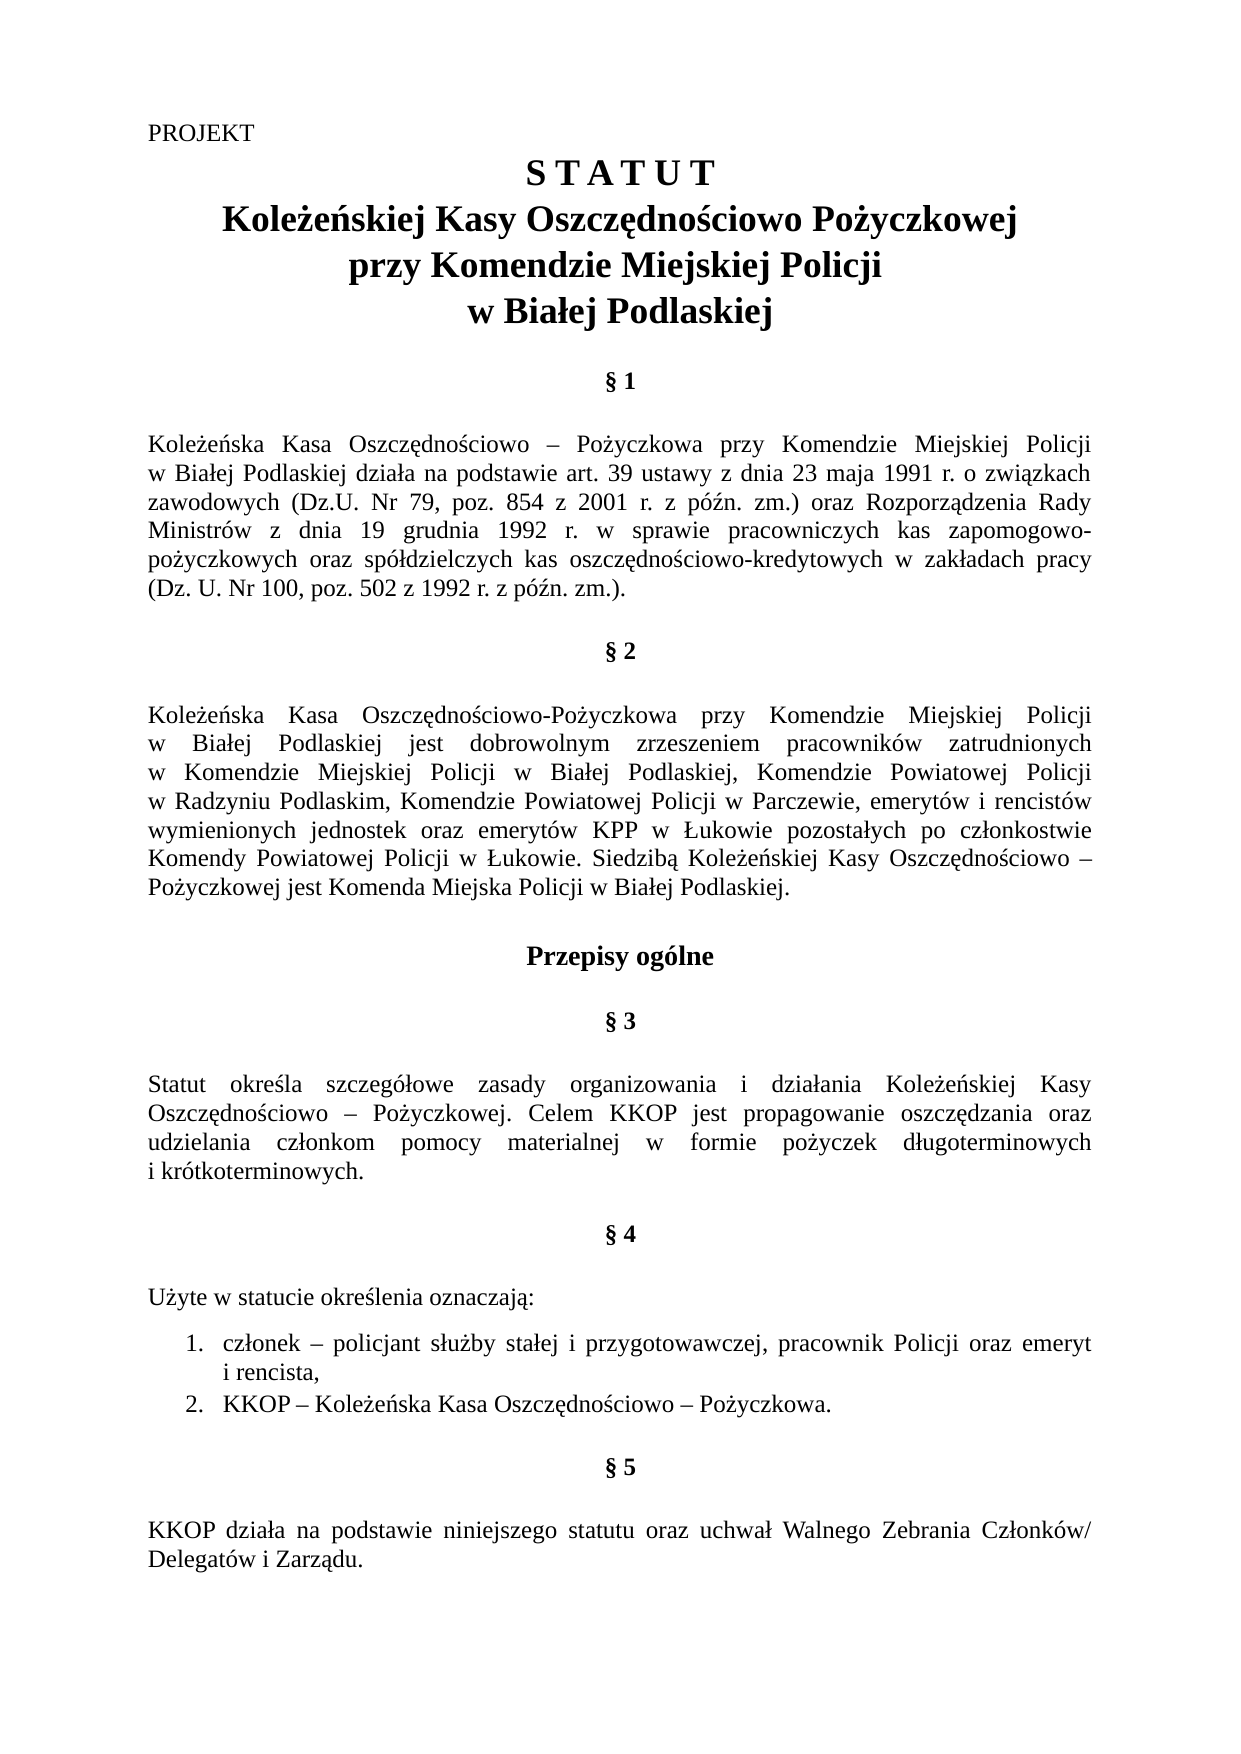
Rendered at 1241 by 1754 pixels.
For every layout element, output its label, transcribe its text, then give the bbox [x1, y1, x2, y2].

text Użyte w statucie określenia oznaczają: [148, 1282, 1093, 1311]
text Koleżeńska Kasa Oszczędnościowo – Pożyczkowa przy Komendzie Miejskiej Policji w Białej Podlaskiej działa na podstawie art. 39 ustawy z dnia 23 maja 1991 r. o związkach zawodowych (Dz.U. Nr 79, poz. 854 z 2001 r. z późn. zm.) oraz Rozporządzenia Rady Ministrów z dnia 19 grudnia 1992 r. w sprawie pracowniczych kas zapomogowo-pożyczkowych oraz spółdzielczych kas oszczędnościowo-kredytowych w zakładach pracy (Dz. U. Nr 100, poz. 502 z 1992 r. z późn. zm.). [148, 429, 1093, 602]
text przy Komendzie Miejskiej Policji [148, 242, 1093, 285]
text w Białej Podlaskiej [148, 288, 1093, 331]
text § 1 [148, 366, 1093, 395]
text § 5 [148, 1452, 1093, 1481]
text Koleżeńskiej Kasy Oszczędnościowo Pożyczkowej [148, 196, 1093, 239]
text § 2 [148, 636, 1093, 665]
text Przepisy ogólne [148, 939, 1093, 972]
list członek – policjant służby stałej i przygotowawczej, pracownik Policji oraz emeryt i rencista, [185, 1328, 1093, 1386]
text § 3 [148, 1006, 1093, 1035]
text § 4 [148, 1219, 1093, 1248]
list KKOP – Koleżeńska Kasa Oszczędnościowo – Pożyczkowa. [185, 1389, 1093, 1418]
text Statut określa szczegółowe zasady organizowania i działania Koleżeńskiej Kasy Oszczędnościowo – Pożyczkowej. Celem KKOP jest propagowanie oszczędzania oraz udzielania członkom pomocy materialnej w formie pożyczek długoterminowych i krótkoterminowych. [148, 1069, 1093, 1184]
text S T A T U T [148, 150, 1093, 193]
text KKOP działa na podstawie niniejszego statutu oraz uchwał Walnego Zebrania Członków/ Delegatów i Zarządu. [148, 1516, 1093, 1573]
text PROJEKT [148, 118, 1093, 147]
text Koleżeńska Kasa Oszczędnościowo-Pożyczkowa przy Komendzie Miejskiej Policji w Białej Podlaskiej jest dobrowolnym zrzeszeniem pracowników zatrudnionych w Komendzie Miejskiej Policji w Białej Podlaskiej, Komendzie Powiatowej Policji w Radzyniu Podlaskim, Komendzie Powiatowej Policji w Parczewie, emerytów i rencistów wymienionych jednostek oraz emerytów KPP w Łukowie pozostałych po członkostwie Komendy Powiatowej Policji w Łukowie. Siedzibą Koleżeńskiej Kasy Oszczędnościowo – Pożyczkowej jest Komenda Miejska Policji w Białej Podlaskiej. [148, 700, 1093, 901]
